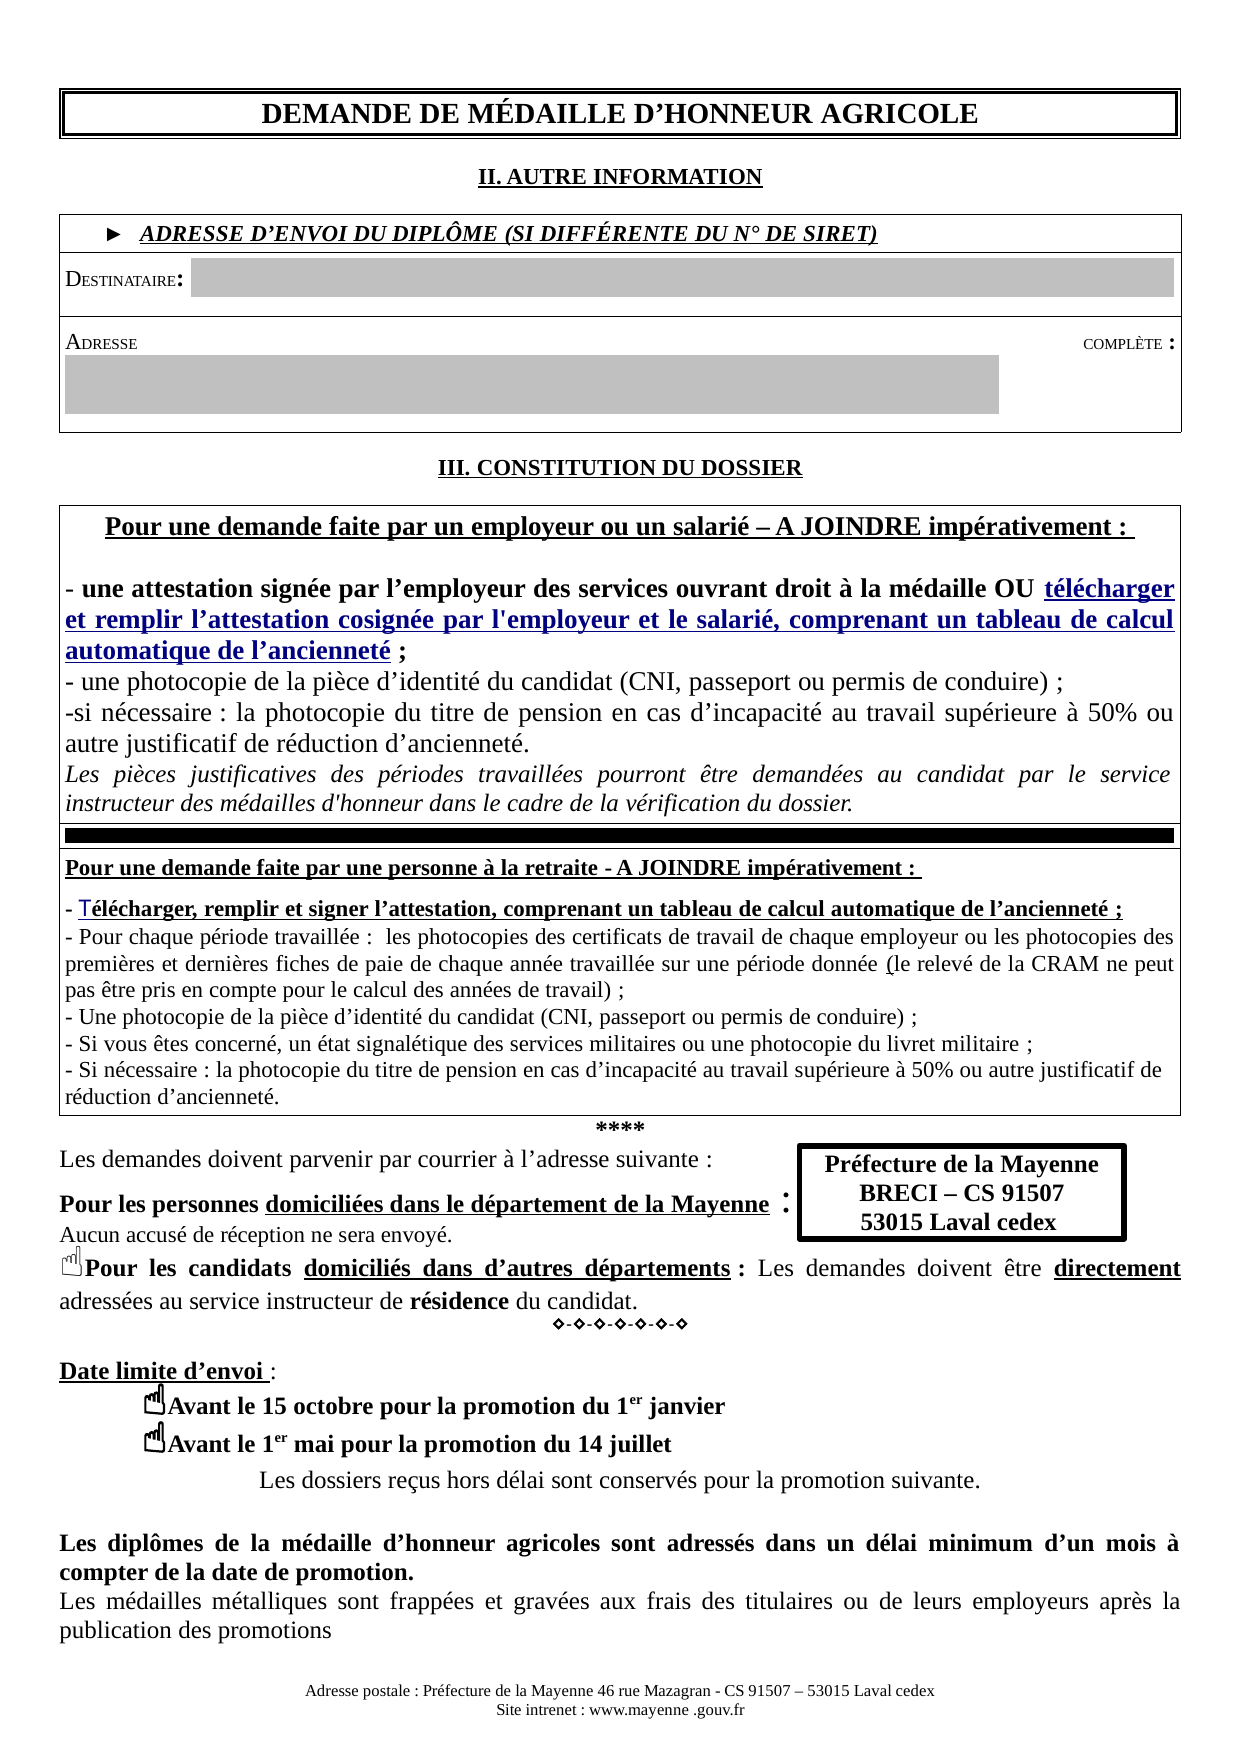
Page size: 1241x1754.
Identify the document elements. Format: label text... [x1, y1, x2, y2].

text Aucun accusé de réception ne sera envoyé. [59, 1221, 1181, 1248]
text Les demandes doivent parvenir par courrier à l’adresse suivante : [802, 1149, 1121, 1173]
text FPour les candidats domiciliés dans d’autres départements : Les demandes doivent être directement adressées au service instructeur de résidence du candidat. [59, 1248, 1181, 1315]
table_cell Pour une demande faite par une personne à la retraite - A JOINDRE impérativement : - Télécharger, remplir et signer l’attestation, comprenant un tableau de calcul automatique de l’ancienneté ; - Pour chaque période travaillée : les photocopies des certificats de travail de chaque employeur ou les photocopies des premières et dernières fiches de paie de chaque année travaillée sur une période donnée (le relevé de la CRAM ne peut pas être pris en compte pour le calcul des années de travail) ; - Une photocopie de la pièce d’identité du candidat (CNI, passeport ou permis de conduire) ; - Si vous êtes concerné, un état signalétique des services militaires ou une photocopie du livret militaire ; - Si nécessaire : la photocopie du titre de pension en cas d’incapacité au travail supérieure à 50% ou autre justificatif de réduction d’ancienneté. [60, 849, 1180, 1115]
text Les demandes doivent parvenir par courrier à l’adresse suivante : [1127, 1144, 1181, 1173]
table_cell Adresse complète : [60, 317, 1181, 432]
table_header Adresse d’envoi du diplôme (si différente du n° de SIRET) [60, 215, 1181, 252]
text Les médailles métalliques sont frappées et gravées aux frais des titulaires ou de leurs employeurs après la publication des promotions [59, 1586, 1181, 1644]
text ------ [59, 1315, 1181, 1333]
table_cell Destinataire: [60, 253, 1181, 316]
text Les dossiers reçus hors délai sont conservés pour la promotion suivante. [59, 1461, 1181, 1494]
text Les diplômes de la médaille d’honneur agricoles sont adressés dans un délai minimum d’un mois à compter de la date de promotion. [59, 1528, 1181, 1586]
table_header Pour une demande faite par un employeur ou un salarié – A JOINDRE impérativement : - une attestation signée par l’employeur des services ouvrant droit à la médaille OU télécharger et remplir l’attestation cosignée par l'employeur et le salarié, comprenant un tableau de calcul automatique de l’ancienneté ; - une photocopie de la pièce d’identité du candidat (CNI, passeport ou permis de conduire) ; -si nécessaire : la photocopie du titre de pension en cas d’incapacité au travail supérieure à 50% ou autre justificatif de réduction d’ancienneté. Les pièces justificatives des périodes travaillées pourront être demandées au candidat par le service instructeur des médailles d'honneur dans le cadre de la vérification du dossier. [60, 506, 1180, 823]
text **** [59, 1116, 1181, 1144]
text Pour les personnes domiciliées dans le département de la Mayenne : [59, 1173, 797, 1221]
text Pour les personnes domiciliées dans le département de la Mayenne : [802, 1173, 1121, 1221]
text Date limite d’envoi : [59, 1352, 1181, 1385]
text FAvant le 15 octobre pour la promotion du 1er janvier [142, 1385, 1181, 1423]
text Pour les personnes domiciliées dans le département de la Mayenne : [1127, 1173, 1181, 1221]
subtitle III. Constitution du dossier [59, 454, 1181, 481]
text FAvant le 1er mai pour la promotion du 14 juillet [142, 1423, 1181, 1461]
text Les demandes doivent parvenir par courrier à l’adresse suivante : [59, 1144, 797, 1173]
subtitle II. Autre information [59, 163, 1181, 190]
table_cell [60, 824, 1180, 848]
